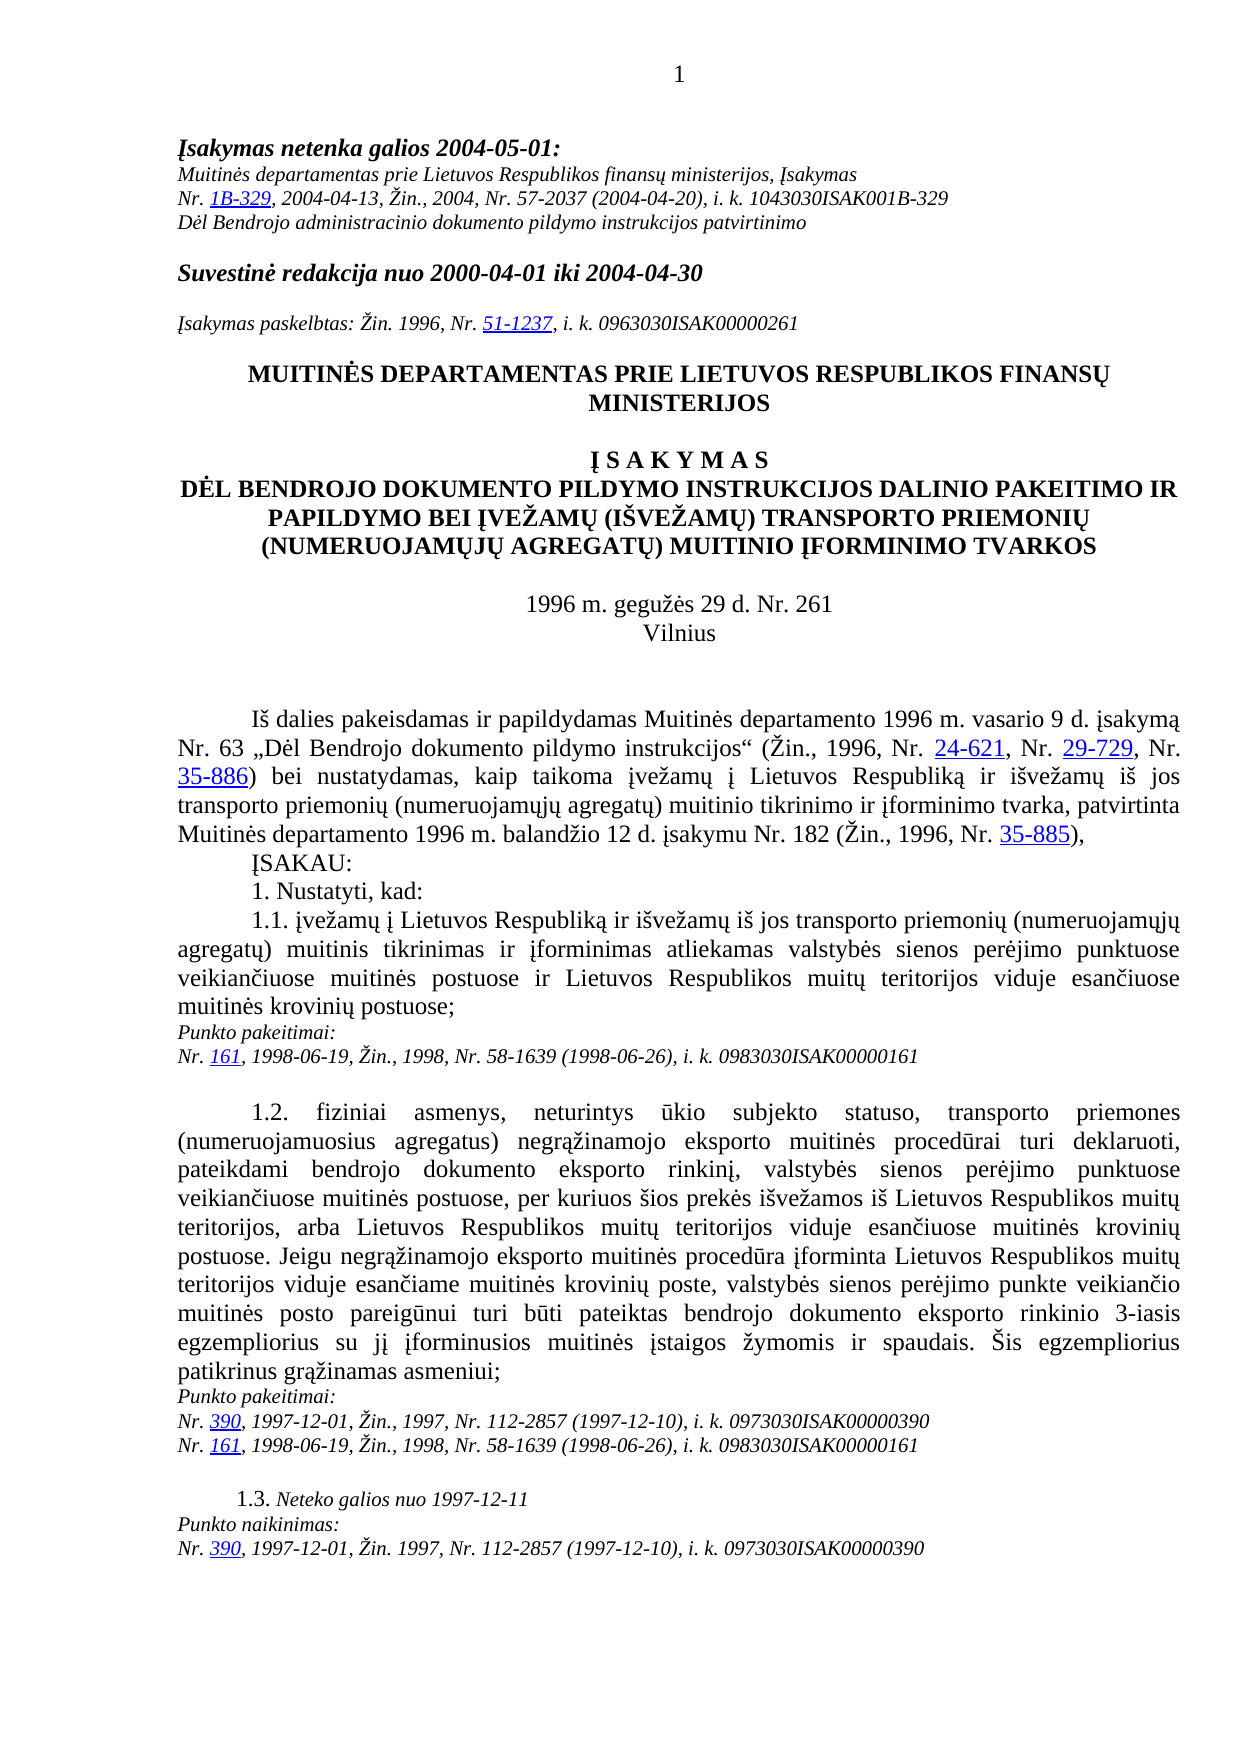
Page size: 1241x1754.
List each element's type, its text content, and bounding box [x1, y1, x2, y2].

text Nr. 161, 1998-06-19, Žin., 1998, Nr. 58-1639 (1998-06-26), i. k. 0983030ISAK00000161 [177, 1433, 1181, 1457]
text 1996 m. gegužės 29 d. Nr. 261 [177, 589, 1181, 618]
text Nr. 161, 1998-06-19, Žin., 1998, Nr. 58-1639 (1998-06-26), i. k. 0983030ISAK00000161 [177, 1044, 1181, 1068]
text DĖL BENDROJO DOKUMENTO PILDYMO INSTRUKCIJOS DALINIO PAKEITIMO IR PAPILDYMO BEI ĮVEŽAMŲ (IŠVEŽAMŲ) TRANSPORTO PRIEMONIŲ (NUMERUOJAMŲJŲ AGREGATŲ) MUITINIO ĮFORMINIMO TVARKOS [177, 474, 1181, 560]
text ĮSAKAU: [177, 848, 1181, 876]
text MUITINĖS DEPARTAMENTAS PRIE LIETUVOS RESPUBLIKOS FINANSŲ MINISTERIJOS [177, 359, 1181, 416]
text 1.2. fiziniai asmenys, neturintys ūkio subjekto statuso, transporto priemones (numeruojamuosius agregatus) negrąžinamojo eksporto muitinės procedūrai turi deklaruoti, pateikdami bendrojo dokumento eksporto rinkinį, valstybės sienos perėjimo punktuose veikiančiuose muitinės postuose, per kuriuos šios prekės išvežamos iš Lietuvos Respublikos muitų teritorijos, arba Lietuvos Respublikos muitų teritorijos viduje esančiuose muitinės krovinių postuose. Jeigu negrąžinamojo eksporto muitinės procedūra įforminta Lietuvos Respublikos muitų teritorijos viduje esančiame muitinės krovinių poste, valstybės sienos perėjimo punkte veikiančio muitinės posto pareigūnui turi būti pateiktas bendrojo dokumento eksporto rinkinio 3-iasis egzempliorius su jį įforminusios muitinės įstaigos žymomis ir spaudais. Šis egzempliorius patikrinus grąžinamas asmeniui; [177, 1097, 1181, 1384]
text Nr. 1B-329, 2004-04-13, Žin., 2004, Nr. 57-2037 (2004-04-20), i. k. 1043030ISAK001B-329 [177, 186, 1181, 210]
text 1.1. įvežamų į Lietuvos Respubliką ir išvežamų iš jos transporto priemonių (numeruojamųjų agregatų) muitinis tikrinimas ir įforminimas atliekamas valstybės sienos perėjimo punktuose veikiančiuose muitinės postuose ir Lietuvos Respublikos muitų teritorijos viduje esančiuose muitinės krovinių postuose; [177, 905, 1181, 1020]
text Į S A K Y M A S [177, 445, 1181, 474]
text Suvestinė redakcija nuo 2000-04-01 iki 2004-04-30 [177, 258, 1181, 287]
text Nr. 390, 1997-12-01, Žin., 1997, Nr. 112-2857 (1997-12-10), i. k. 0973030ISAK00000390 [177, 1408, 1181, 1433]
text Punkto pakeitimai: [177, 1020, 1181, 1044]
text Punkto pakeitimai: [177, 1384, 1181, 1408]
text Punkto naikinimas: [177, 1512, 1181, 1536]
text Vilnius [177, 618, 1181, 646]
text Dėl Bendrojo administracinio dokumento pildymo instrukcijos patvirtinimo [177, 210, 1181, 234]
text Muitinės departamentas prie Lietuvos Respublikos finansų ministerijos, Įsakymas [177, 162, 1181, 186]
text 1. Nustatyti, kad: [177, 876, 1181, 905]
text 1.3. Neteko galios nuo 1997-12-11 [177, 1485, 1181, 1512]
text Įsakymas paskelbtas: Žin. 1996, Nr. 51-1237, i. k. 0963030ISAK00000261 [177, 311, 1181, 335]
text Iš dalies pakeisdamas ir papildydamas Muitinės departamento 1996 m. vasario 9 d. įsakymą Nr. 63 „Dėl Bendrojo dokumento pildymo instrukcijos“ (Žin., 1996, Nr. 24-621, Nr. 29-729, Nr. 35-886) bei nustatydamas, kaip taikoma įvežamų į Lietuvos Respubliką ir išvežamų iš jos transporto priemonių (numeruojamųjų agregatų) muitinio tikrinimo ir įforminimo tvarka, patvirtinta Muitinės departamento 1996 m. balandžio 12 d. įsakymu Nr. 182 (Žin., 1996, Nr. 35-885), [177, 704, 1181, 848]
text Nr. 390, 1997-12-01, Žin. 1997, Nr. 112-2857 (1997-12-10), i. k. 0973030ISAK00000390 [177, 1536, 1181, 1560]
text Įsakymas netenka galios 2004-05-01: [177, 133, 1181, 162]
